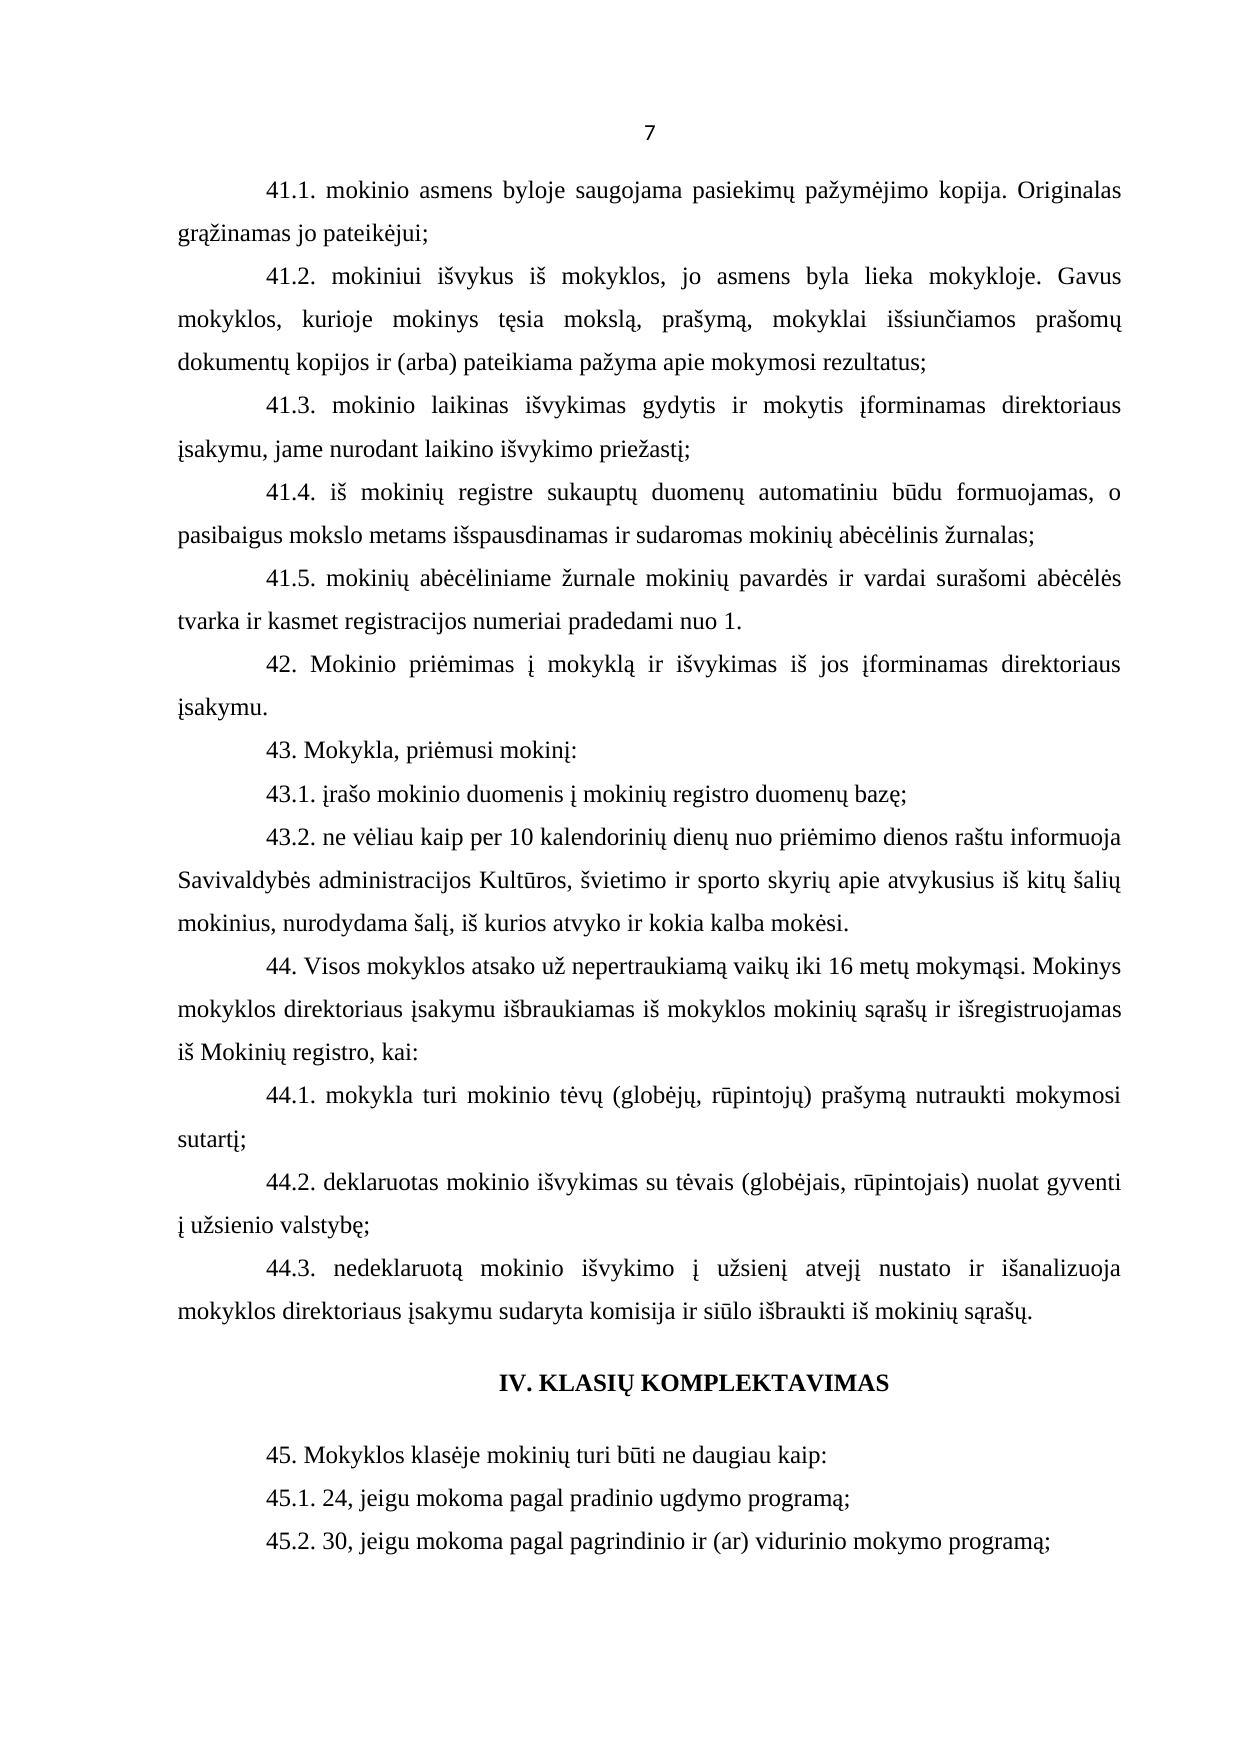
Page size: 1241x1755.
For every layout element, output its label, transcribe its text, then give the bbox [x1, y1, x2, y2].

text 45.2. 30, jeigu mokoma pagal pagrindinio ir (ar) vidurinio mokymo programą; [177, 1526, 1122, 1555]
text 45.1. 24, jeigu mokoma pagal pradinio ugdymo programą; [177, 1483, 1122, 1512]
text 44.2. deklaruotas mokinio išvykimas su tėvais (globėjais, rūpintojais) nuolat gyventi į užsienio valstybę; [177, 1167, 1122, 1239]
text 44. Visos mokyklos atsako už nepertraukiamą vaikų iki 16 metų mokymąsi. Mokinys mokyklos direktoriaus įsakymu išbraukiamas iš mokyklos mokinių sąrašų ir išregistruojamas iš Mokinių registro, kai: [177, 951, 1122, 1066]
text IV. KLASIŲ KOMPLEKTAVIMAS [177, 1368, 1122, 1397]
text 41.5. mokinių abėcėliniame žurnale mokinių pavardės ir vardai surašomi abėcėlės tvarka ir kasmet registracijos numeriai pradedami nuo 1. [177, 563, 1122, 635]
text 45. Mokyklos klasėje mokinių turi būti ne daugiau kaip: [177, 1440, 1122, 1469]
text 43.1. įrašo mokinio duomenis į mokinių registro duomenų bazę; [177, 779, 1122, 807]
text 42. Mokinio priėmimas į mokyklą ir išvykimas iš jos įforminamas direktoriaus įsakymu. [177, 649, 1122, 721]
text 41.3. mokinio laikinas išvykimas gydytis ir mokytis įforminamas direktoriaus įsakymu, jame nurodant laikino išvykimo priežastį; [177, 391, 1122, 462]
text 41.1. mokinio asmens byloje saugojama pasiekimų pažymėjimo kopija. Originalas grąžinamas jo pateikėjui; [177, 175, 1122, 247]
text 41.4. iš mokinių registre sukauptų duomenų automatiniu būdu formuojamas, o pasibaigus mokslo metams išspausdinamas ir sudaromas mokinių abėcėlinis žurnalas; [177, 477, 1122, 549]
text 43.2. ne vėliau kaip per 10 kalendorinių dienų nuo priėmimo dienos raštu informuoja Savivaldybės administracijos Kultūros, švietimo ir sporto skyrių apie atvykusius iš kitų šalių mokinius, nurodydama šalį, iš kurios atvyko ir kokia kalba mokėsi. [177, 822, 1122, 937]
text 44.1. mokykla turi mokinio tėvų (globėjų, rūpintojų) prašymą nutraukti mokymosi sutartį; [177, 1081, 1122, 1152]
text 43. Mokykla, priėmusi mokinį: [177, 736, 1122, 764]
text 41.2. mokiniui išvykus iš mokyklos, jo asmens byla lieka mokykloje. Gavus mokyklos, kurioje mokinys tęsia mokslą, prašymą, mokyklai išsiunčiamos prašomų dokumentų kopijos ir (arba) pateikiama pažyma apie mokymosi rezultatus; [177, 261, 1122, 376]
text 44.3. nedeklaruotą mokinio išvykimo į užsienį atvejį nustato ir išanalizuoja mokyklos direktoriaus įsakymu sudaryta komisija ir siūlo išbraukti iš mokinių sąrašų. [177, 1253, 1122, 1325]
